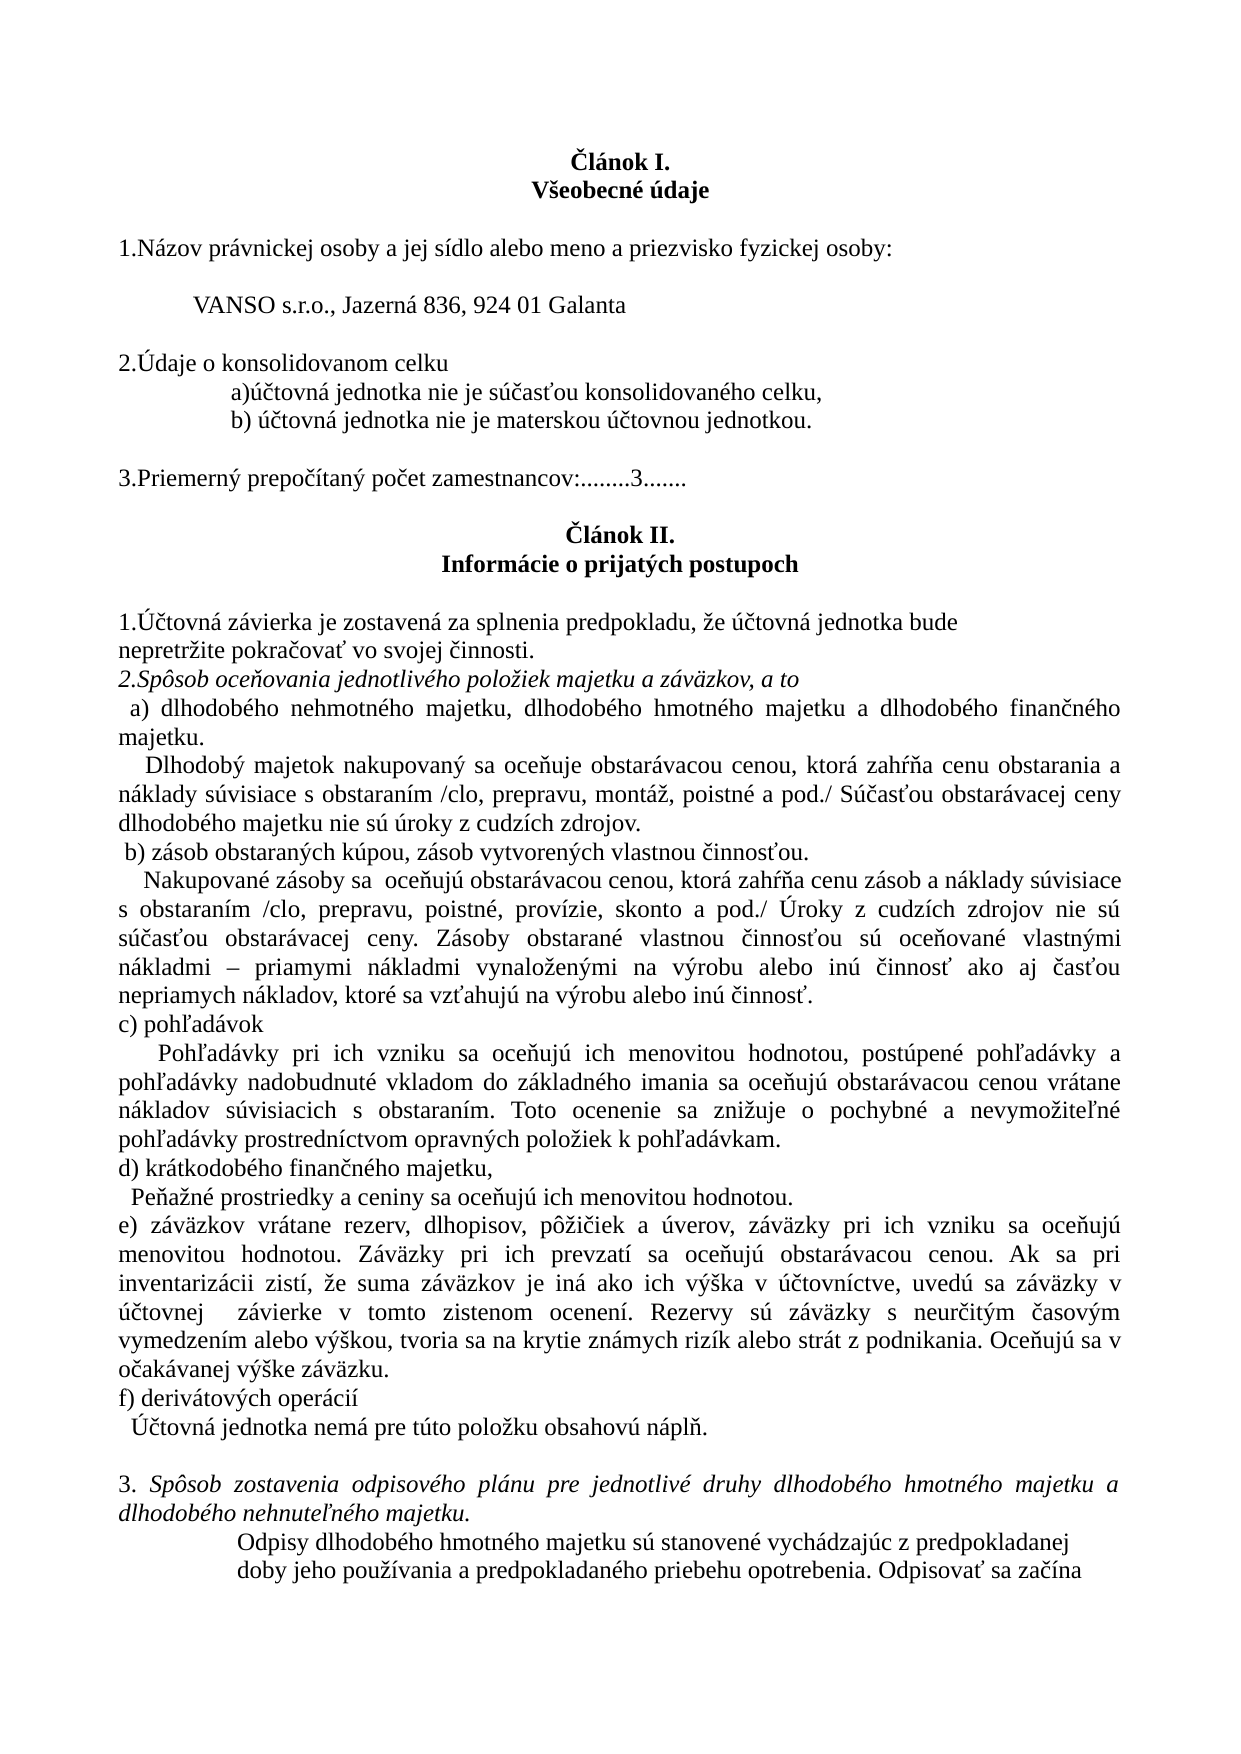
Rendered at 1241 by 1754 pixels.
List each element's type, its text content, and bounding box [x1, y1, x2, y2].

text a) dlhodobého nehmotného majetku, dlhodobého hmotného majetku a dlhodobého finančného majetku. [118, 693, 1122, 751]
text b) zásob obstaraných kúpou, zásob vytvorených vlastnou činnosťou. [118, 837, 1122, 866]
text d) krátkodobého finančného majetku, [118, 1153, 1122, 1182]
text b) účtovná jednotka nie je materskou účtovnou jednotkou. [118, 406, 1122, 434]
list Spôsob oceňovania jednotlivého položiek majetku a záväzkov, a to [118, 664, 1122, 693]
text c) pohľadávok [118, 1009, 1122, 1038]
text Článok I. [118, 147, 1122, 176]
text e) záväzkov vrátane rezerv, dlhopisov, pôžičiek a úverov, záväzky pri ich vzniku sa oceňujú menovitou hodnotou. Záväzky pri ich prevzatí sa oceňujú obstarávacou cenou. Ak sa pri inventarizácii zistí, že suma záväzkov je iná ako ich výška v účtovníctve, uvedú sa záväzky v účtovnej závierke v tomto zistenom ocenení. Rezervy sú záväzky s neurčitým časovým vymedzením alebo výškou, tvoria sa na krytie známych rizík alebo strát z podnikania. Oceňujú sa v očakávanej výške záväzku. [118, 1211, 1122, 1383]
text Všeobecné údaje [118, 176, 1122, 204]
text Dlhodobý majetok nakupovaný sa oceňuje obstarávacou cenou, ktorá zahŕňa cenu obstarania a náklady súvisiace s obstaraním /clo, prepravu, montáž, poistné a pod./ Súčasťou obstarávacej ceny dlhodobého majetku nie sú úroky z cudzích zdrojov. [118, 751, 1122, 837]
list Priemerný prepočítaný počet zamestnancov:........3....... [118, 463, 1122, 492]
text doby jeho používania a predpokladaného priebehu opotrebenia. Odpisovať sa začína [118, 1556, 1122, 1584]
text a)účtovná jednotka nie je súčasťou konsolidovaného celku, [118, 377, 1122, 406]
list Názov právnickej osoby a jej sídlo alebo meno a priezvisko fyzickej osoby: [118, 233, 1122, 262]
list Údaje o konsolidovanom celku [118, 348, 1122, 377]
text Článok II. [118, 521, 1122, 549]
text Účtovná jednotka nemá pre túto položku obsahovú náplň. [118, 1412, 1122, 1441]
text Informácie o prijatých postupoch [118, 549, 1122, 578]
text f) derivátových operácií [118, 1383, 1122, 1412]
text Odpisy dlhodobého hmotného majetku sú stanovené vychádzajúc z predpokladanej [118, 1527, 1122, 1556]
text nepretržite pokračovať vo svojej činnosti. [118, 636, 1122, 664]
text 3. Spôsob zostavenia odpisového plánu pre jednotlivé druhy dlhodobého hmotného majetku a dlhodobého nehnuteľného majetku. [118, 1469, 1122, 1527]
list Účtovná závierka je zostavená za splnenia predpokladu, že účtovná jednotka bude [118, 607, 1122, 636]
text VANSO s.r.o., Jazerná 836, 924 01 Galanta [118, 291, 1122, 319]
text Peňažné prostriedky a ceniny sa oceňujú ich menovitou hodnotou. [118, 1182, 1122, 1211]
text Pohľadávky pri ich vzniku sa oceňujú ich menovitou hodnotou, postúpené pohľadávky a pohľadávky nadobudnuté vkladom do základného imania sa oceňujú obstarávacou cenou vrátane nákladov súvisiacich s obstaraním. Toto ocenenie sa znižuje o pochybné a nevymožiteľné pohľadávky prostredníctvom opravných položiek k pohľadávkam. [118, 1038, 1122, 1153]
text Nakupované zásoby sa oceňujú obstarávacou cenou, ktorá zahŕňa cenu zásob a náklady súvisiace s obstaraním /clo, prepravu, poistné, provízie, skonto a pod./ Úroky z cudzích zdrojov nie sú súčasťou obstarávacej ceny. Zásoby obstarané vlastnou činnosťou sú oceňované vlastnými nákladmi – priamymi nákladmi vynaloženými na výrobu alebo inú činnosť ako aj časťou nepriamych nákladov, ktoré sa vzťahujú na výrobu alebo inú činnosť. [118, 866, 1122, 1009]
